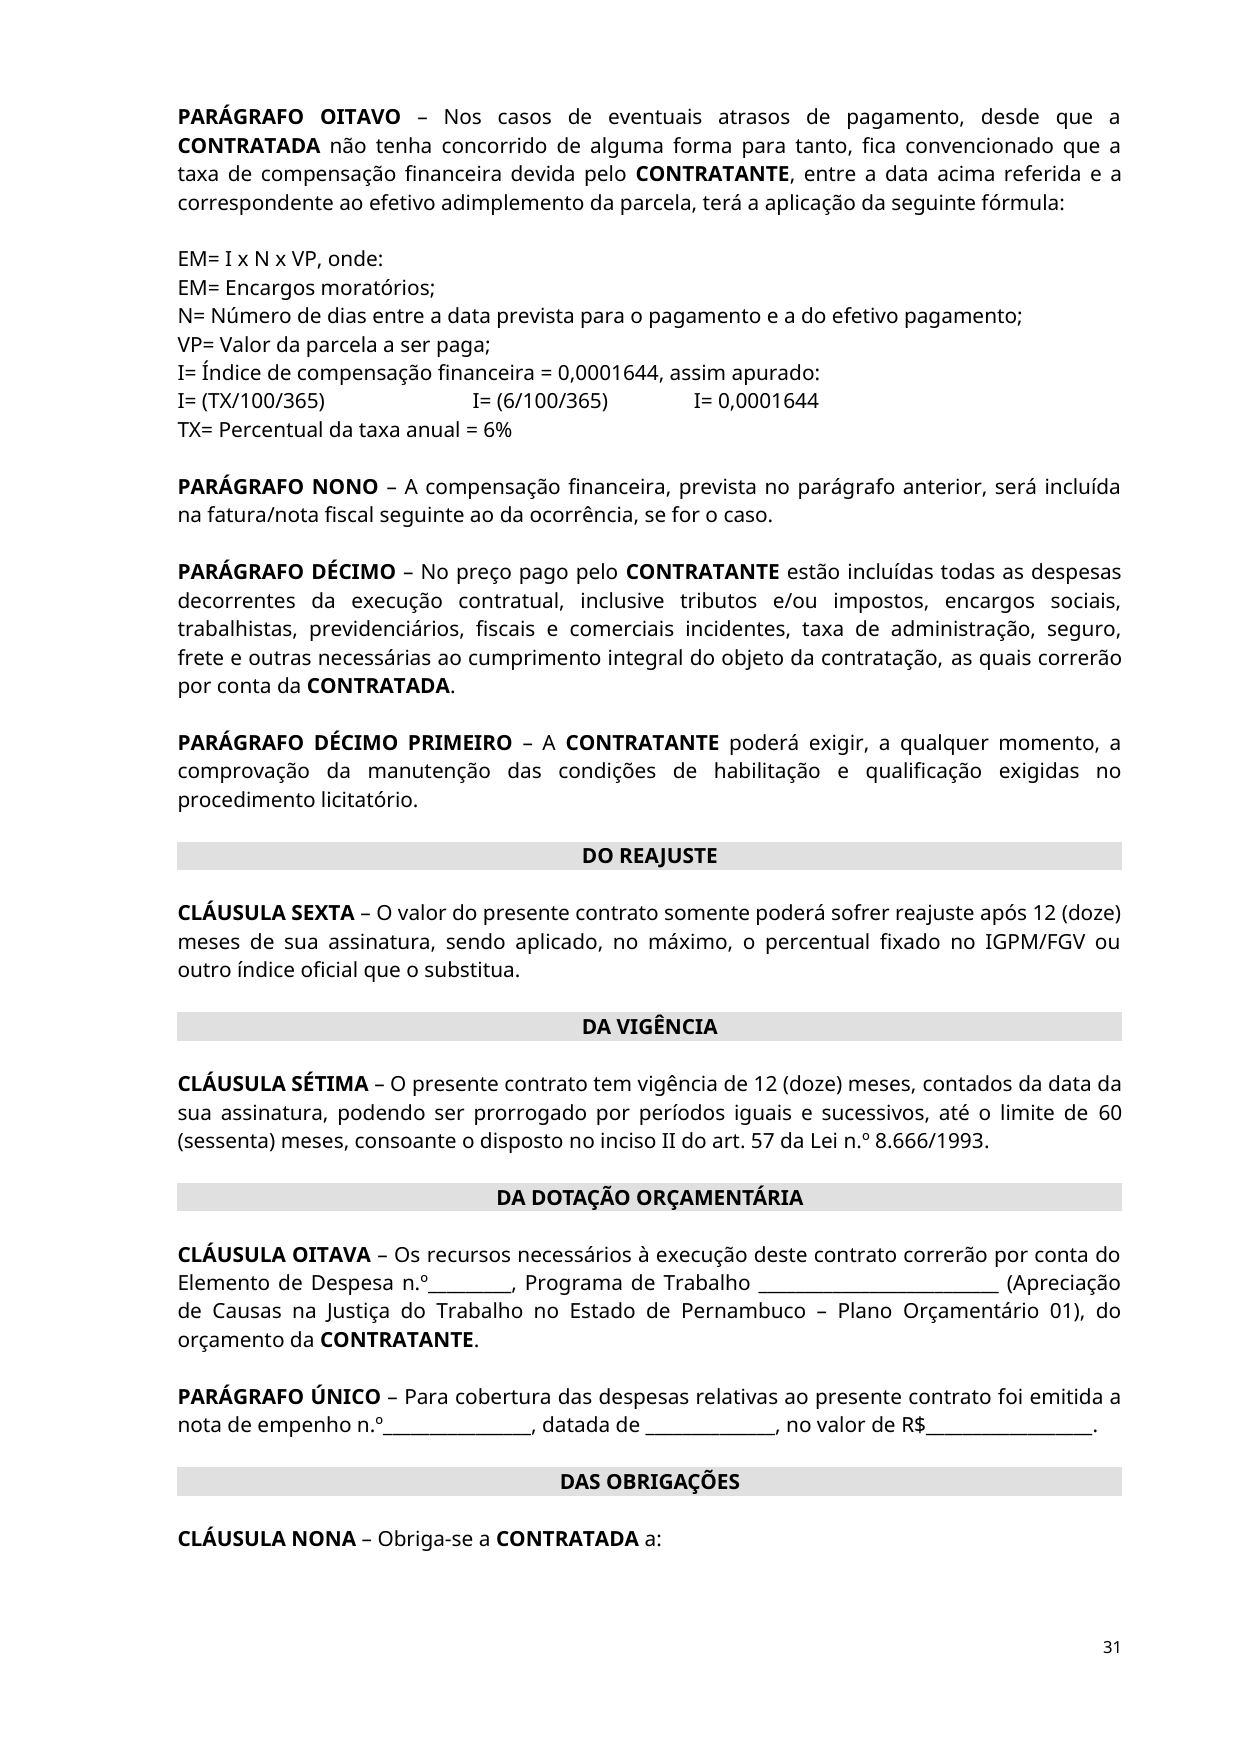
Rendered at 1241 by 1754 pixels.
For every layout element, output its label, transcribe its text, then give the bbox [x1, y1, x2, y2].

text N= Número de dias entre a data prevista para o pagamento e a do efetivo pagamento; [177, 301, 1122, 330]
text PARÁGRAFO ÚNICO – Para cobertura das despesas relativas ao presente contrato foi emitida a nota de empenho n.º________________, datada de ______________, no valor de R$__________________. [177, 1382, 1122, 1439]
subtitle DAS OBRIGAÇÕES [177, 1467, 1122, 1496]
subtitle DA DOTAÇÃO ORÇAMENTÁRIA [177, 1183, 1122, 1211]
subtitle DO REAJUSTE [177, 842, 1122, 870]
text CLÁUSULA SEXTA – O valor do presente contrato somente poderá sofrer reajuste após 12 (doze) meses de sua assinatura, sendo aplicado, no máximo, o percentual fixado no IGPM/FGV ou outro índice oficial que o substitua. [177, 898, 1122, 984]
text PARÁGRAFO OITAVO – Nos casos de eventuais atrasos de pagamento, desde que a CONTRATADA não tenha concorrido de alguma forma para tanto, fica convencionado que a taxa de compensação financeira devida pelo CONTRATANTE, entre a data acima referida e a correspondente ao efetivo adimplemento da parcela, terá a aplicação da seguinte fórmula: [177, 102, 1122, 216]
text EM= Encargos moratórios; [177, 273, 1122, 301]
text CLÁUSULA NONA – Obriga-se a CONTRATADA a: [177, 1524, 1122, 1553]
text I= Índice de compensação financeira = 0,0001644, assim apurado: [177, 358, 1122, 387]
text PARÁGRAFO DÉCIMO – No preço pago pelo CONTRATANTE estão incluídas todas as despesas decorrentes da execução contratual, inclusive tributos e/ou impostos, encargos sociais, trabalhistas, previdenciários, fiscais e comerciais incidentes, taxa de administração, seguro, frete e outras necessárias ao cumprimento integral do objeto da contratação, as quais correrão por conta da CONTRATADA. [177, 557, 1122, 699]
text VP= Valor da parcela a ser paga; [177, 330, 1122, 358]
text I= (TX/100/365) I= (6/100/365) I= 0,0001644 [177, 387, 1122, 415]
text CLÁUSULA SÉTIMA – O presente contrato tem vigência de 12 (doze) meses, contados da data da sua assinatura, podendo ser prorrogado por períodos iguais e sucessivos, até o limite de 60 (sessenta) meses, consoante o disposto no inciso II do art. 57 da Lei n.º 8.666/1993. [177, 1069, 1122, 1154]
text EM= I x N x VP, onde: [177, 244, 1122, 273]
subtitle DA VIGÊNCIA [177, 1012, 1122, 1041]
text PARÁGRAFO NONO – A compensação financeira, prevista no parágrafo anterior, será incluída na fatura/nota fiscal seguinte ao da ocorrência, se for o caso. [177, 472, 1122, 529]
text TX= Percentual da taxa anual = 6% [177, 415, 1122, 443]
text PARÁGRAFO DÉCIMO PRIMEIRO – A CONTRATANTE poderá exigir, a qualquer momento, a comprovação da manutenção das condições de habilitação e qualificação exigidas no procedimento licitatório. [177, 728, 1122, 813]
text CLÁUSULA OITAVA – Os recursos necessários à execução deste contrato correrão por conta do Elemento de Despesa n.º_________, Programa de Trabalho __________________________ (Apreciação de Causas na Justiça do Trabalho no Estado de Pernambuco – Plano Orçamentário 01), do orçamento da CONTRATANTE. [177, 1240, 1122, 1353]
